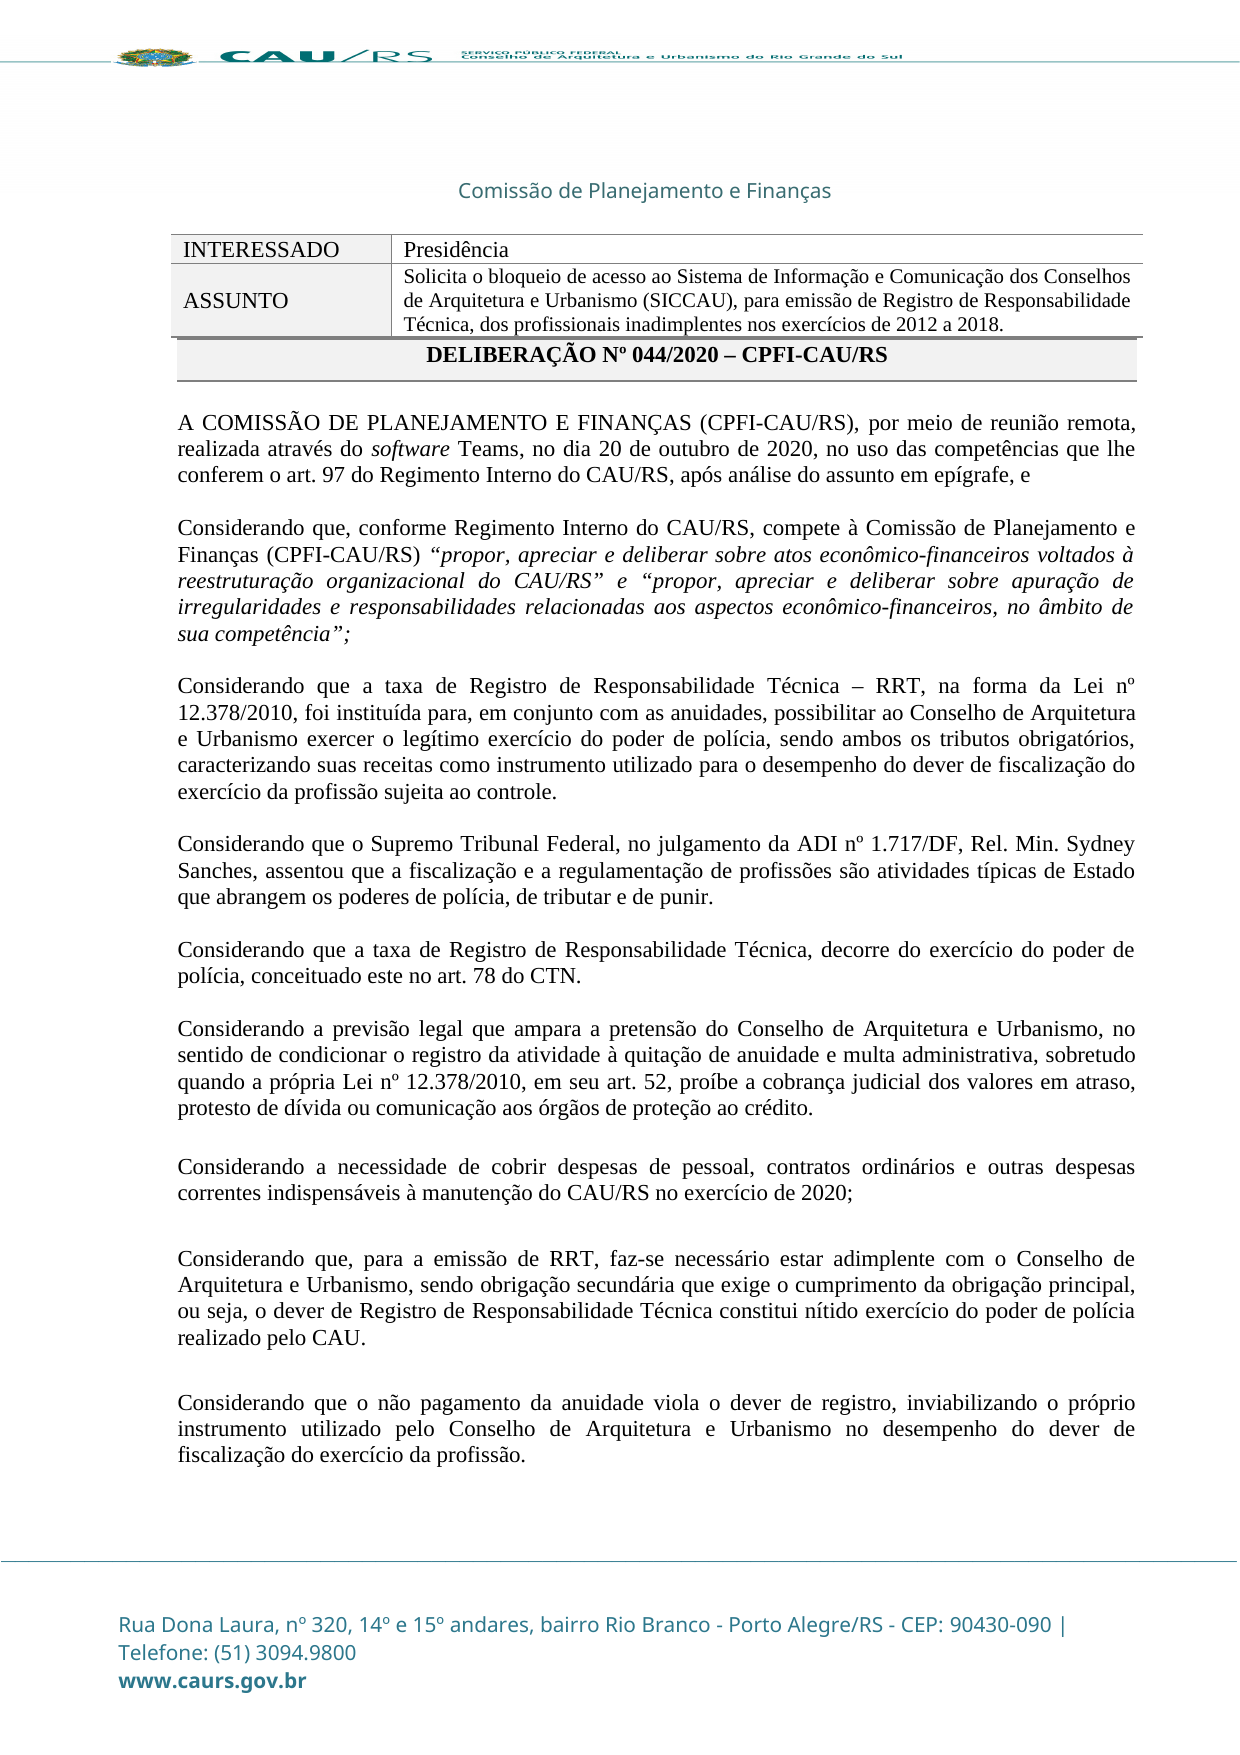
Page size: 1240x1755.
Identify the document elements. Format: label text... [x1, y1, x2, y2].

text Considerando que o não pagamento da anuidade viola o dever de registro, inviabilizando o próprio instrumento utilizado pelo Conselho de Arquitetura e Urbanismo no desempenho do dever de fiscalização do exercício da profissão. [177, 1389, 1137, 1468]
table_header Presidência [392, 235, 1143, 263]
text Considerando que, para a emissão de RRT, faz-se necessário estar adimplente com o Conselho de Arquitetura e Urbanismo, sendo obrigação secundária que exige o cumprimento da obrigação principal, ou seja, o dever de Registro de Responsabilidade Técnica constitui nítido exercício do poder de polícia realizado pelo CAU. [177, 1244, 1137, 1350]
text Considerando a necessidade de cobrir despesas de pessoal, contratos ordinários e outras despesas correntes indispensáveis à manutenção do CAU/RS no exercício de 2020; [177, 1153, 1137, 1206]
text Considerando que o Supremo Tribunal Federal, no julgamento da ADI nº 1.717/DF, Rel. Min. Sydney Sanches, assentou que a fiscalização e a regulamentação de profissões são atividades típicas de Estado que abrangem os poderes de polícia, de tributar e de punir. [177, 831, 1137, 909]
table_cell Solicita o bloqueio de acesso ao Sistema de Informação e Comunicação dos Conselhos de Arquitetura e Urbanismo (SICCAU), para emissão de Registro de Responsabilidade Técnica, dos profissionais inadimplentes nos exercícios de 2012 a 2018. [392, 264, 1143, 336]
table_cell ASSUNTO [171, 264, 391, 336]
table_header INTERESSADO [171, 235, 391, 263]
text DELIBERAÇÃO Nº 044/2020 – CPFI-CAU/RS [177, 340, 1137, 380]
text Considerando que, conforme Regimento Interno do CAU/RS, compete à Comissão de Planejamento e Finanças (CPFI-CAU/RS) “propor, apreciar e deliberar sobre atos econômico-financeiros voltados à reestruturação organizacional do CAU/RS” e “propor, apreciar e deliberar sobre apuração de irregularidades e responsabilidades relacionadas aos aspectos econômico-financeiros, no âmbito de sua competência”; [177, 514, 1137, 646]
text Considerando que a taxa de Registro de Responsabilidade Técnica, decorre do exercício do poder de polícia, conceituado este no art. 78 do CTN. [177, 936, 1137, 989]
text A COMISSÃO DE PLANEJAMENTO E FINANÇAS (CPFI-CAU/RS), por meio de reunião remota, realizada através do software Teams, no dia 20 de outubro de 2020, no uso das competências que lhe conferem o art. 97 do Regimento Interno do CAU/RS, após análise do assunto em epígrafe, e [177, 409, 1137, 488]
text Considerando a previsão legal que ampara a pretensão do Conselho de Arquitetura e Urbanismo, no sentido de condicionar o registro da atividade à quitação de anuidade e multa administrativa, sobretudo quando a própria Lei nº 12.378/2010, em seu art. 52, proíbe a cobrança judicial dos valores em atraso, protesto de dívida ou comunicação aos órgãos de proteção ao crédito. [177, 1015, 1137, 1120]
text Considerando que a taxa de Registro de Responsabilidade Técnica – RRT, na forma da Lei nº 12.378/2010, foi instituída para, em conjunto com as anuidades, possibilitar ao Conselho de Arquitetura e Urbanismo exercer o legítimo exercício do poder de polícia, sendo ambos os tributos obrigatórios, caracterizando suas receitas como instrumento utilizado para o desempenho do dever de fiscalização do exercício da profissão sujeita ao controle. [177, 672, 1137, 804]
